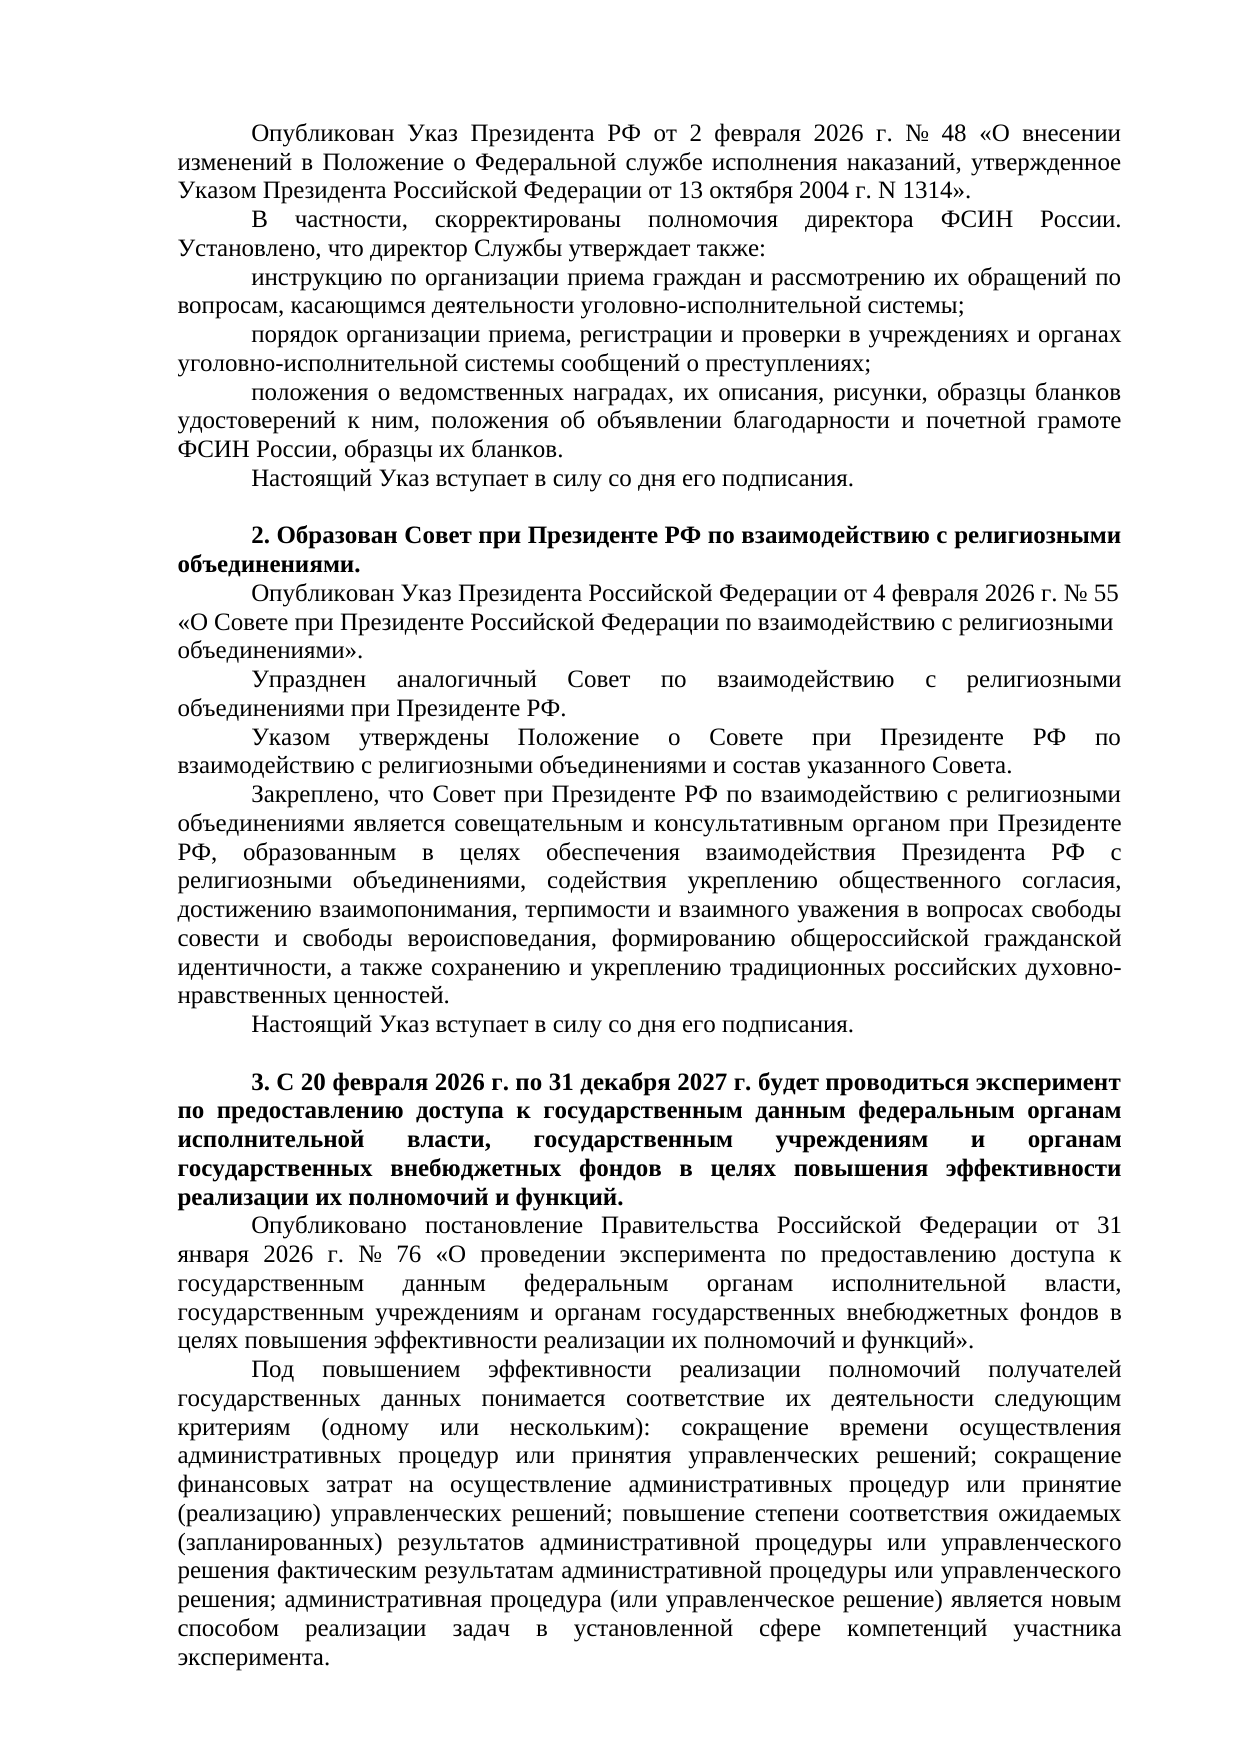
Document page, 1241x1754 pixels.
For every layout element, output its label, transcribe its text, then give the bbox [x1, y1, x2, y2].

text Закреплено, что Совет при Президенте РФ по взаимодействию с религиозными объединениями является совещательным и консультативным органом при Президенте РФ, образованным в целях обеспечения взаимодействия Президента РФ с религиозными объединениями, содействия укреплению общественного согласия, достижению взаимопонимания, терпимости и взаимного уважения в вопросах свободы совести и свободы вероисповедания, формированию общероссийской гражданской идентичности, а также сохранению и укреплению традиционных российских духовно-нравственных ценностей. [177, 779, 1122, 1009]
text Опубликован Указ Президента РФ от 2 февраля 2026 г. № 48 «О внесении изменений в Положение о Федеральной службе исполнения наказаний, утвержденное Указом Президента Российской Федерации от 13 октября 2004 г. N 1314». [177, 118, 1122, 204]
text 3. С 20 февраля 2026 г. по 31 декабря 2027 г. будет проводиться эксперимент по предоставлению доступа к государственным данным федеральным органам исполнительной власти, государственным учреждениям и органам государственных внебюджетных фондов в целях повышения эффективности реализации их полномочий и функций. [177, 1067, 1122, 1211]
text порядок организации приема, регистрации и проверки в учреждениях и органах уголовно-исполнительной системы сообщений о преступлениях; [177, 319, 1122, 377]
text Под повышением эффективности реализации полномочий получателей государственных данных понимается соответствие их деятельности следующим критериям (одному или нескольким): сокращение времени осуществления административных процедур или принятия управленческих решений; сокращение финансовых затрат на осуществление административных процедур или принятие (реализацию) управленческих решений; повышение степени соответствия ожидаемых (запланированных) результатов административной процедуры или управленческого решения фактическим результатам административной процедуры или управленческого решения; административная процедура (или управленческое решение) является новым способом реализации задач в установленной сфере компетенций участника эксперимента. [177, 1354, 1122, 1671]
text Указом утверждены Положение о Совете при Президенте РФ по взаимодействию с религиозными объединениями и состав указанного Совета. [177, 722, 1122, 779]
text Опубликовано постановление Правительства Российской Федерации от 31 января 2026 г. № 76 «О проведении эксперимента по предоставлению доступа к государственным данным федеральным органам исполнительной власти, государственным учреждениям и органам государственных внебюджетных фондов в целях повышения эффективности реализации их полномочий и функций». [177, 1211, 1122, 1354]
text положения о ведомственных наградах, их описания, рисунки, образцы бланков удостоверений к ним, положения об объявлении благодарности и почетной грамоте ФСИН России, образцы их бланков. [177, 377, 1122, 463]
text Опубликован Указ Президента Российской Федерации от 4 февраля 2026 г. № 55 «О Совете при Президенте Российской Федерации по взаимодействию с религиозными объединениями». [177, 578, 1122, 664]
text 2. Образован Совет при Президенте РФ по взаимодействию с религиозными объединениями. [177, 521, 1122, 578]
text Настоящий Указ вступает в силу со дня его подписания. [177, 463, 1122, 492]
text инструкцию по организации приема граждан и рассмотрению их обращений по вопросам, касающимся деятельности уголовно-исполнительной системы; [177, 262, 1122, 319]
text Упразднен аналогичный Совет по взаимодействию с религиозными объединениями при Президенте РФ. [177, 664, 1122, 722]
text Настоящий Указ вступает в силу со дня его подписания. [177, 1009, 1122, 1038]
text В частности, скорректированы полномочия директора ФСИН России. Установлено, что директор Службы утверждает также: [177, 204, 1122, 262]
